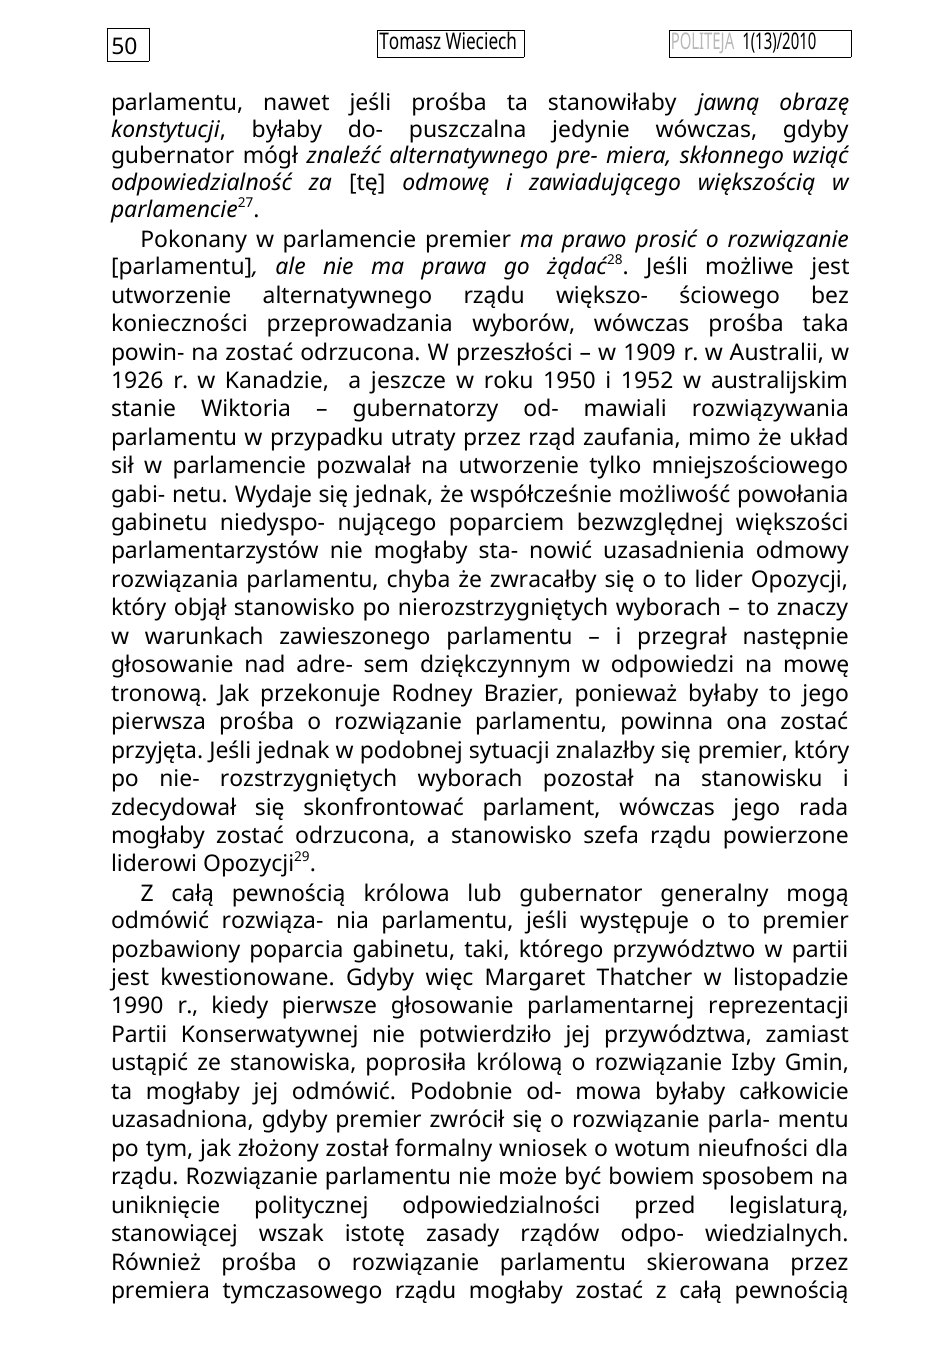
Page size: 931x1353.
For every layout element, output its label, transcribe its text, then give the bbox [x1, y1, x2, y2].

text Pokonany w parlamencie premier ma prawo prosić o rozwiązanie [parlamentu], ale nie ma prawa go żądać28. Jeśli możliwe jest utworzenie alternatywnego rządu większo- ściowego bez konieczności przeprowadzania wyborów, wówczas prośba taka powin- na zostać odrzucona. W przeszłości – w 1909 r. w Australii, w 1926 r. w Kanadzie, a jeszcze w roku 1950 i 1952 w australijskim stanie Wiktoria – gubernatorzy od- mawiali rozwiązywania parlamentu w przypadku utraty przez rząd zaufania, mimo że układ sił w parlamencie pozwalał na utworzenie tylko mniejszościowego gabi- netu. Wydaje się jednak, że współcześnie możliwość powołania gabinetu niedyspo- nującego poparciem bezwzględnej większości parlamentarzystów nie mogłaby sta- nowić uzasadnienia odmowy rozwiązania parlamentu, chyba że zwracałby się o to lider Opozycji, który objął stanowisko po nierozstrzygniętych wyborach – to znaczy w warunkach zawieszonego parlamentu – i przegrał następnie głosowanie nad adre- sem dziękczynnym w odpowiedzi na mowę tronową. Jak przekonuje Rodney Brazier, ponieważ byłaby to jego pierwsza prośba o rozwiązanie parlamentu, powinna ona zostać przyjęta. Jeśli jednak w podobnej sytuacji znalazłby się premier, który po nie- rozstrzygniętych wyborach pozostał na stanowisku i zdecydował się skonfrontować parlament, wówczas jego rada mogłaby zostać odrzucona, a stanowisko szefa rządu powierzone liderowi Opozycji29. [111, 224, 849, 878]
text parlamentu, nawet jeśli prośba ta stanowiłaby jawną obrazę konstytucji, byłaby do- puszczalna jedynie wówczas, gdyby gubernator mógł znaleźć alternatywnego pre- miera, skłonnego wziąć odpowiedzialność za [tę] odmowę i zawiadującego większością w parlamencie27. [111, 89, 849, 223]
text Z całą pewnością królowa lub gubernator generalny mogą odmówić rozwiąza- nia parlamentu, jeśli występuje o to premier pozbawiony poparcia gabinetu, taki, którego przywództwo w partii jest kwestionowane. Gdyby więc Margaret Thatcher w listopadzie 1990 r., kiedy pierwsze głosowanie parlamentarnej reprezentacji Partii Konserwatywnej nie potwierdziło jej przywództwa, zamiast ustąpić ze stanowiska, poprosiła królową o rozwiązanie Izby Gmin, ta mogłaby jej odmówić. Podobnie od- mowa byłaby całkowicie uzasadniona, gdyby premier zwrócił się o rozwiązanie parla- mentu po tym, jak złożony został formalny wniosek o wotum nieufności dla rządu. Rozwiązanie parlamentu nie może być bowiem sposobem na uniknięcie politycznej odpowiedzialności przed legislaturą, stanowiącej wszak istotę zasady rządów odpo- wiedzialnych. Również prośba o rozwiązanie parlamentu skierowana przez premiera tymczasowego rządu mogłaby zostać z całą pewnością [111, 878, 849, 1305]
